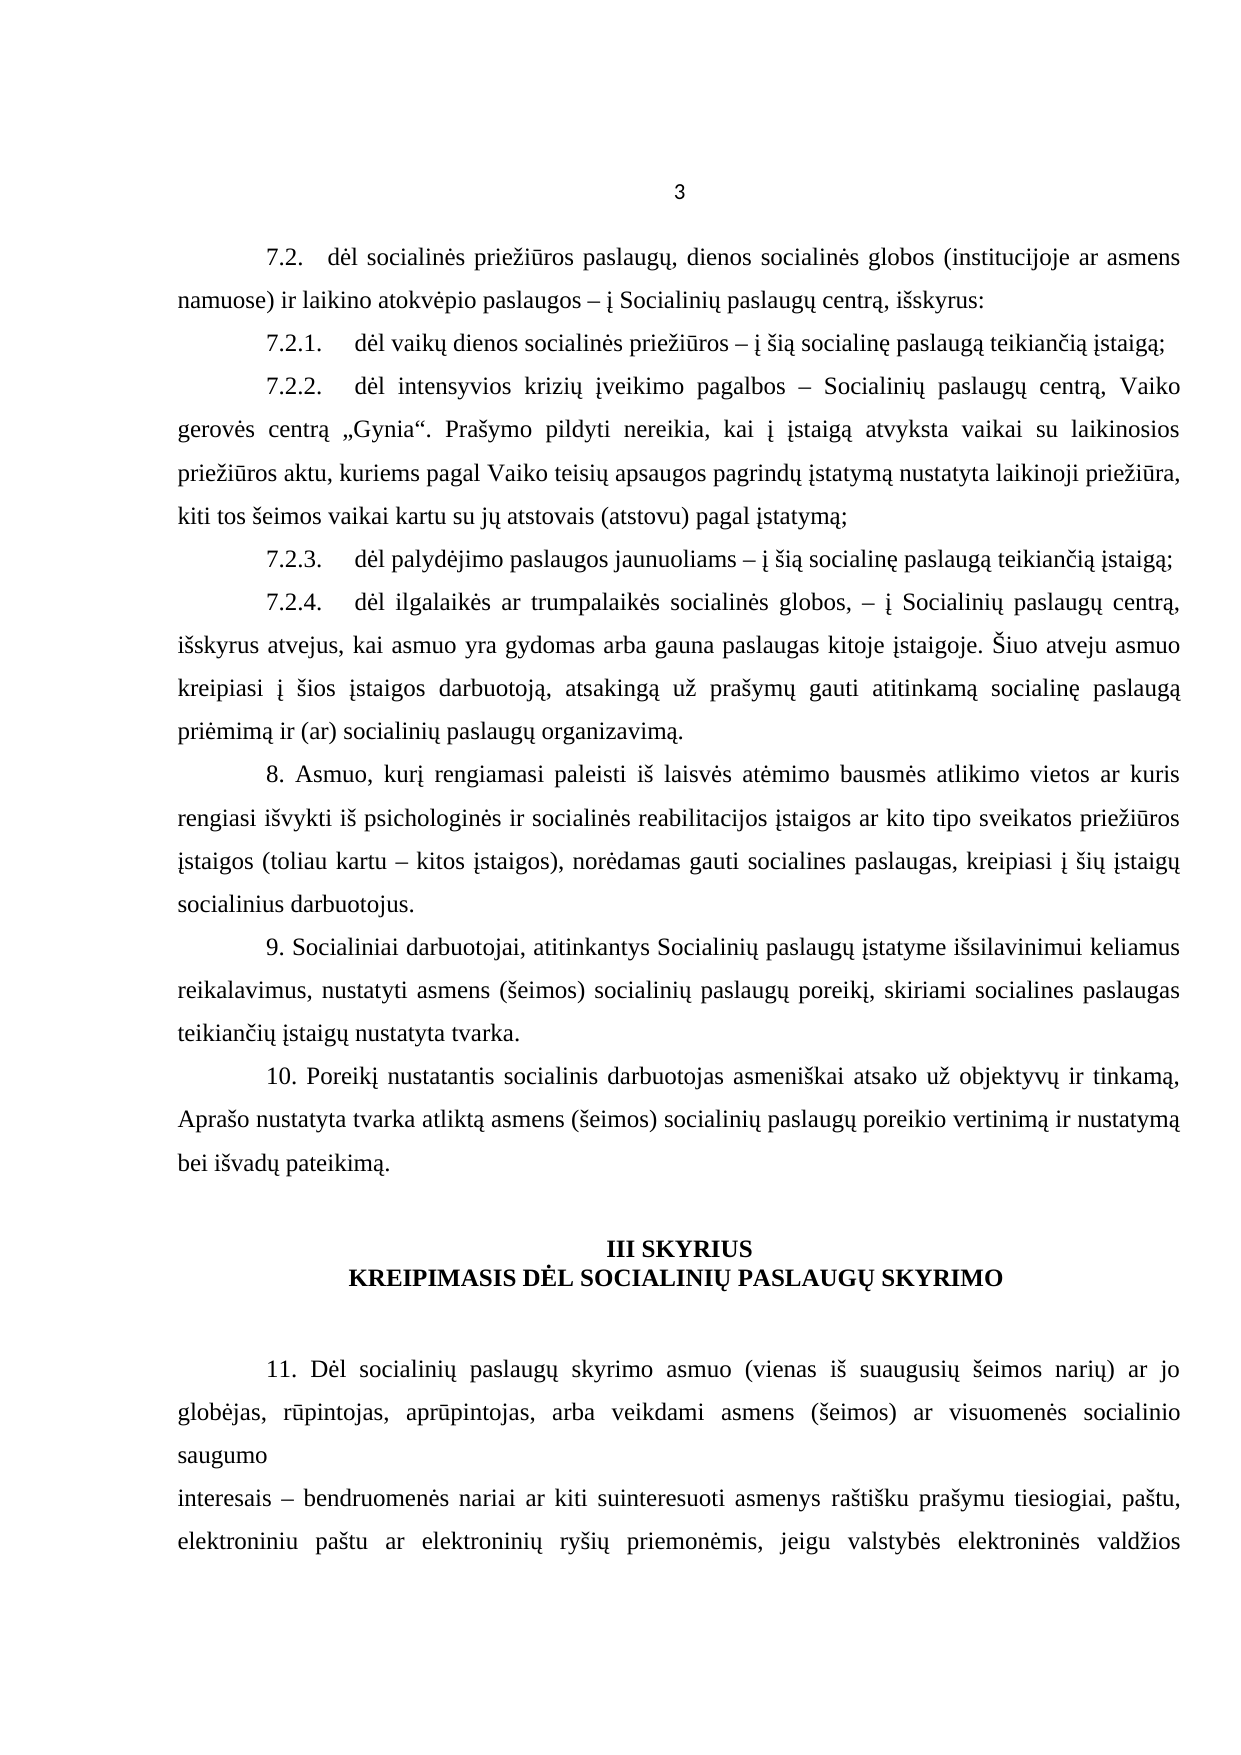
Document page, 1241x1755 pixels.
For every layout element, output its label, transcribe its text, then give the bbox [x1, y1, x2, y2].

text 9. Socialiniai darbuotojai, atitinkantys Socialinių paslaugų įstatyme išsilavinimui keliamus reikalavimus, nustatyti asmens (šeimos) socialinių paslaugų poreikį, skiriami socialines paslaugas teikiančių įstaigų nustatyta tvarka. [177, 932, 1181, 1047]
text 8. Asmuo, kurį rengiamasi paleisti iš laisvės atėmimo bausmės atlikimo vietos ar kuris rengiasi išvykti iš psichologinės ir socialinės reabilitacijos įstaigos ar kito tipo sveikatos priežiūros įstaigos (toliau kartu – kitos įstaigos), norėdamas gauti socialines paslaugas, kreipiasi į šių įstaigų socialinius darbuotojus. [177, 759, 1181, 918]
text 7.2.2. dėl intensyvios krizių įveikimo pagalbos – Socialinių paslaugų centrą, Vaiko gerovės centrą „Gynia“. Prašymo pildyti nereikia, kai į įstaigą atvyksta vaikai su laikinosios priežiūros aktu, kuriems pagal Vaiko teisių apsaugos pagrindų įstatymą nustatyta laikinoji priežiūra, kiti tos šeimos vaikai kartu su jų atstovais (atstovu) pagal įstatymą; [177, 371, 1181, 529]
text 7.2.1. dėl vaikų dienos socialinės priežiūros – į šią socialinę paslaugą teikiančią įstaigą; [177, 328, 1181, 357]
text 7.2. dėl socialinės priežiūros paslaugų, dienos socialinės globos (institucijoje ar asmens namuose) ir laikino atokvėpio paslaugos – į Socialinių paslaugų centrą, išskyrus: [177, 242, 1181, 314]
text III SKYRIUS [177, 1234, 1181, 1263]
text KREIPIMASIS DĖL SOCIALINIŲ PASLAUGŲ SKYRIMO [177, 1263, 1181, 1291]
text 7.2.4. dėl ilgalaikės ar trumpalaikės socialinės globos, – į Socialinių paslaugų centrą, išskyrus atvejus, kai asmuo yra gydomas arba gauna paslaugas kitoje įstaigoje. Šiuo atveju asmuo kreipiasi į šios įstaigos darbuotoją, atsakingą už prašymų gauti atitinkamą socialinę paslaugą priėmimą ir (ar) socialinių paslaugų organizavimą. [177, 587, 1181, 745]
text 7.2.3. dėl palydėjimo paslaugos jaunuoliams – į šią socialinę paslaugą teikiančią įstaigą; [177, 544, 1181, 573]
text 11. Dėl socialinių paslaugų skyrimo asmuo (vienas iš suaugusių šeimos narių) ar jo globėjas, rūpintojas, aprūpintojas, arba veikdami asmens (šeimos) ar visuomenės socialinio saugumo interesais – bendruomenės nariai ar kiti suinteresuoti asmenys raštišku prašymu tiesiogiai, paštu, elektroniniu paštu ar elektroninių ryšių priemonėmis, jeigu valstybės elektroninės valdžios [177, 1354, 1181, 1555]
text 10. Poreikį nustatantis socialinis darbuotojas asmeniškai atsako už objektyvų ir tinkamą, Aprašo nustatyta tvarka atliktą asmens (šeimos) socialinių paslaugų poreikio vertinimą ir nustatymą bei išvadų pateikimą. [177, 1061, 1181, 1176]
